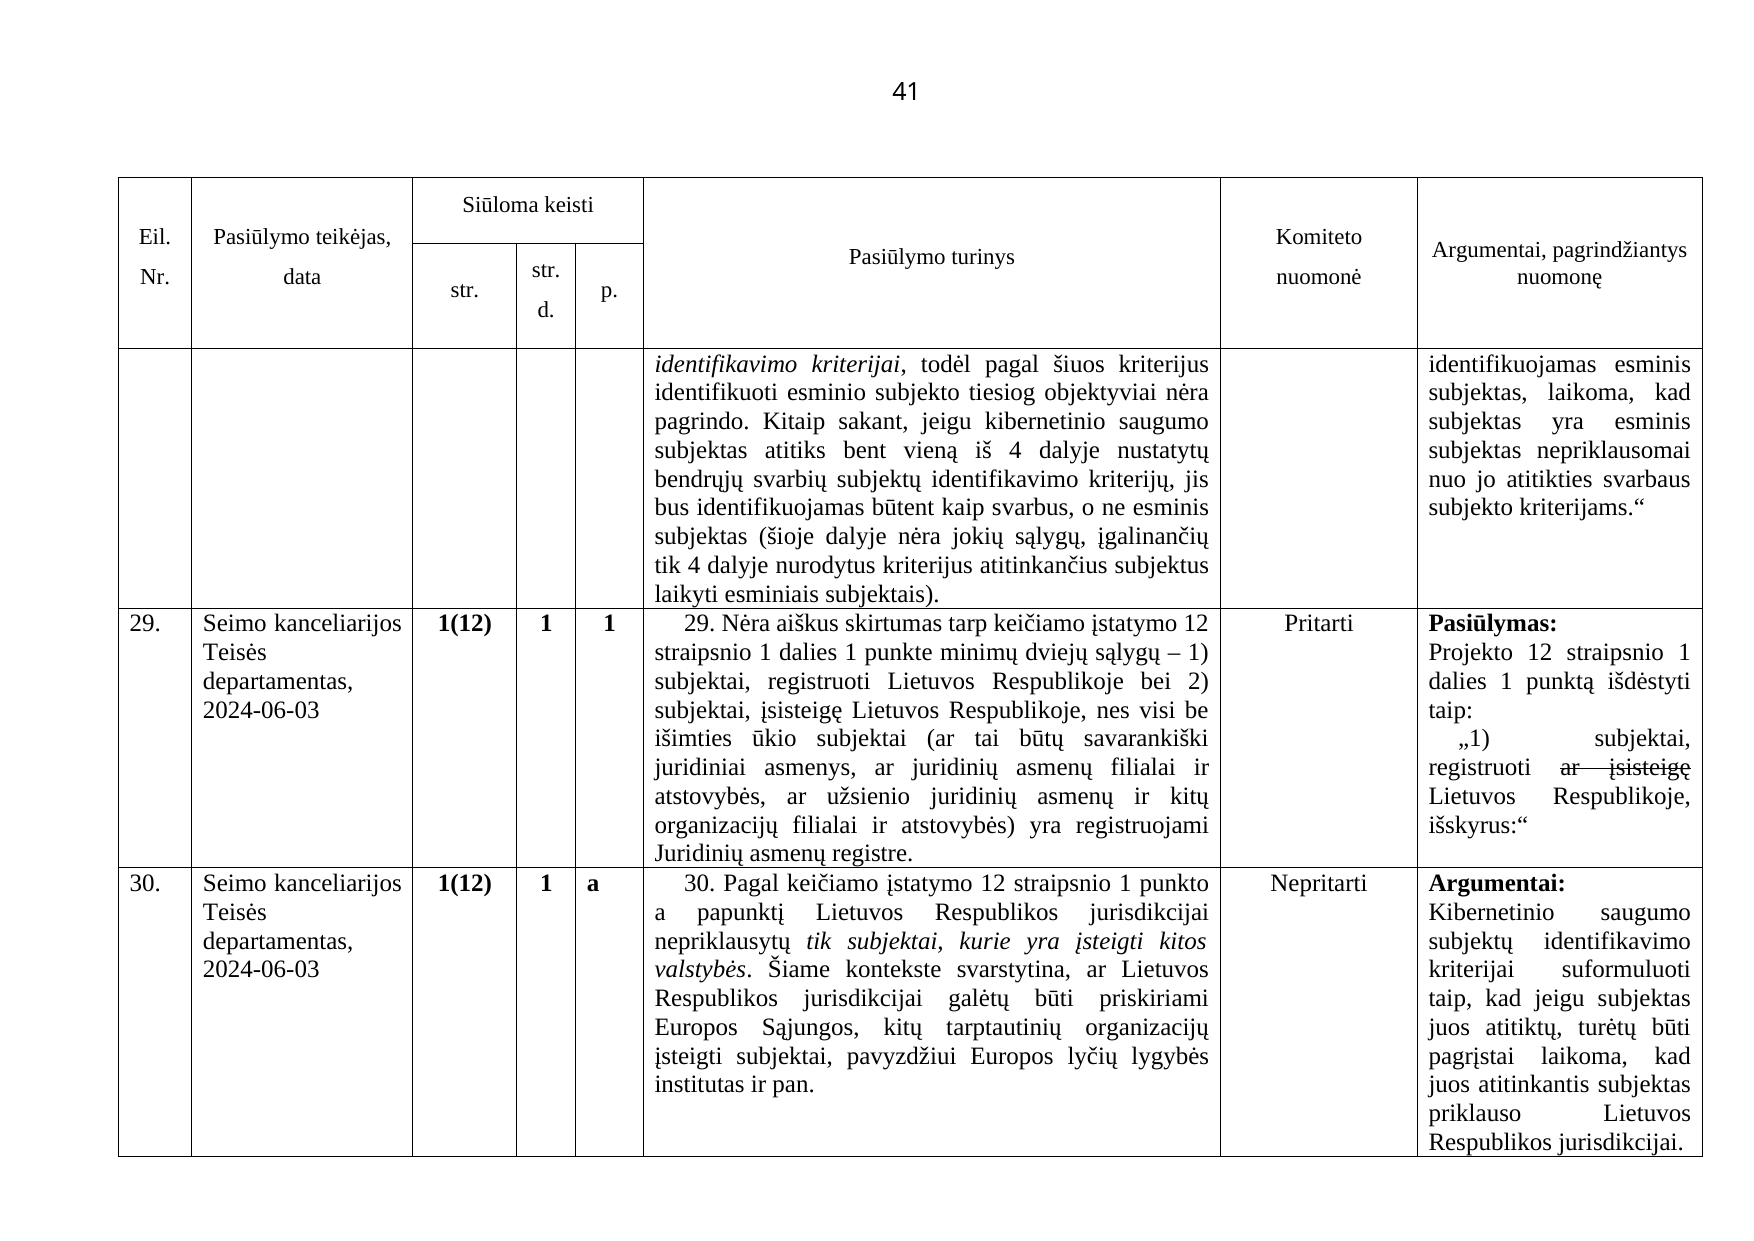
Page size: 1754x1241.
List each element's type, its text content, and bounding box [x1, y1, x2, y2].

table_cell 1 [517, 868, 575, 1156]
table_header Pasiūlymo turinys [644, 178, 1220, 348]
table_cell 1 [576, 609, 643, 867]
table_cell Pasiūlymas: Projekto 12 straipsnio 1 dalies 1 punktą išdėstyti taip: „1) subjektai, registruoti ar įsisteigę Lietuvos Respublikoje, išskyrus:“ [1418, 609, 1702, 867]
table_cell str. d. [517, 244, 575, 348]
table_cell Nepritarti [1221, 868, 1417, 1156]
table_cell Seimo kanceliarijos Teisės departamentas, 2024-06-03 [192, 609, 412, 867]
table_cell [192, 349, 412, 607]
table_cell identifikavimo kriterijai, todėl pagal šiuos kriterijus identifikuoti esminio subjekto tiesiog objektyviai nėra pagrindo. Kitaip sakant, jeigu kibernetinio saugumo subjektas atitiks bent vieną iš 4 dalyje nustatytų bendrųjų svarbių subjektų identifikavimo kriterijų, jis bus identifikuojamas būtent kaip svarbus, o ne esminis subjektas (šioje dalyje nėra jokių sąlygų, įgalinančių tik 4 dalyje nurodytus kriterijus atitinkančius subjektus laikyti esminiais subjektais). [644, 349, 1220, 607]
table_cell [517, 349, 575, 607]
table_cell a [576, 868, 643, 1156]
table_cell identifikuojamas esminis subjektas, laikoma, kad subjektas yra esminis subjektas nepriklausomai nuo jo atitikties svarbaus subjekto kriterijams.“ [1418, 349, 1702, 607]
table_cell p. [576, 244, 643, 348]
table_cell [119, 349, 191, 607]
table_cell Argumentai: Kibernetinio saugumo subjektų identifikavimo kriterijai suformuluoti taip, kad jeigu subjektas juos atitiktų, turėtų būti pagrįstai laikoma, kad juos atitinkantis subjektas priklauso Lietuvos Respublikos jurisdikcijai. [1418, 868, 1702, 1156]
table_cell 29. Nėra aiškus skirtumas tarp keičiamo įstatymo 12 straipsnio 1 dalies 1 punkte minimų dviejų sąlygų – 1) subjektai, registruoti Lietuvos Respublikoje bei 2) subjektai, įsisteigę Lietuvos Respublikoje, nes visi be išimties ūkio subjektai (ar tai būtų savarankiški juridiniai asmenys, ar juridinių asmenų filialai ir atstovybės, ar užsienio juridinių asmenų ir kitų organizacijų filialai ir atstovybės) yra registruojami Juridinių asmenų registre. [644, 609, 1220, 867]
table_cell 30. [119, 868, 191, 1156]
table_header Argumentai, pagrindžiantys nuomonę [1418, 178, 1702, 348]
table_cell Pritarti [1221, 609, 1417, 867]
table_header Eil. Nr. [119, 178, 191, 348]
table_cell 1 [517, 609, 575, 867]
table_cell [1221, 349, 1417, 607]
table_header Siūloma keisti [413, 178, 643, 243]
table_cell 1(12) [413, 609, 516, 867]
table_header Komiteto nuomonė [1221, 178, 1417, 348]
table_cell 1(12) [413, 868, 516, 1156]
table_cell Seimo kanceliarijos Teisės departamentas, 2024-06-03 [192, 868, 412, 1156]
table_cell 30. Pagal keičiamo įstatymo 12 straipsnio 1 punkto a papunktį Lietuvos Respublikos jurisdikcijai nepriklausytų tik subjektai, kurie yra įsteigti kitos valstybės. Šiame kontekste svarstytina, ar Lietuvos Respublikos jurisdikcijai galėtų būti priskiriami Europos Sąjungos, kitų tarptautinių organizacijų įsteigti subjektai, pavyzdžiui Europos lyčių lygybės institutas ir pan. [644, 868, 1220, 1156]
table_cell [413, 349, 516, 607]
table_header Pasiūlymo teikėjas, data [192, 178, 412, 348]
table_cell 29. [119, 609, 191, 867]
table_cell [576, 349, 643, 607]
table_cell str. [413, 244, 516, 348]
